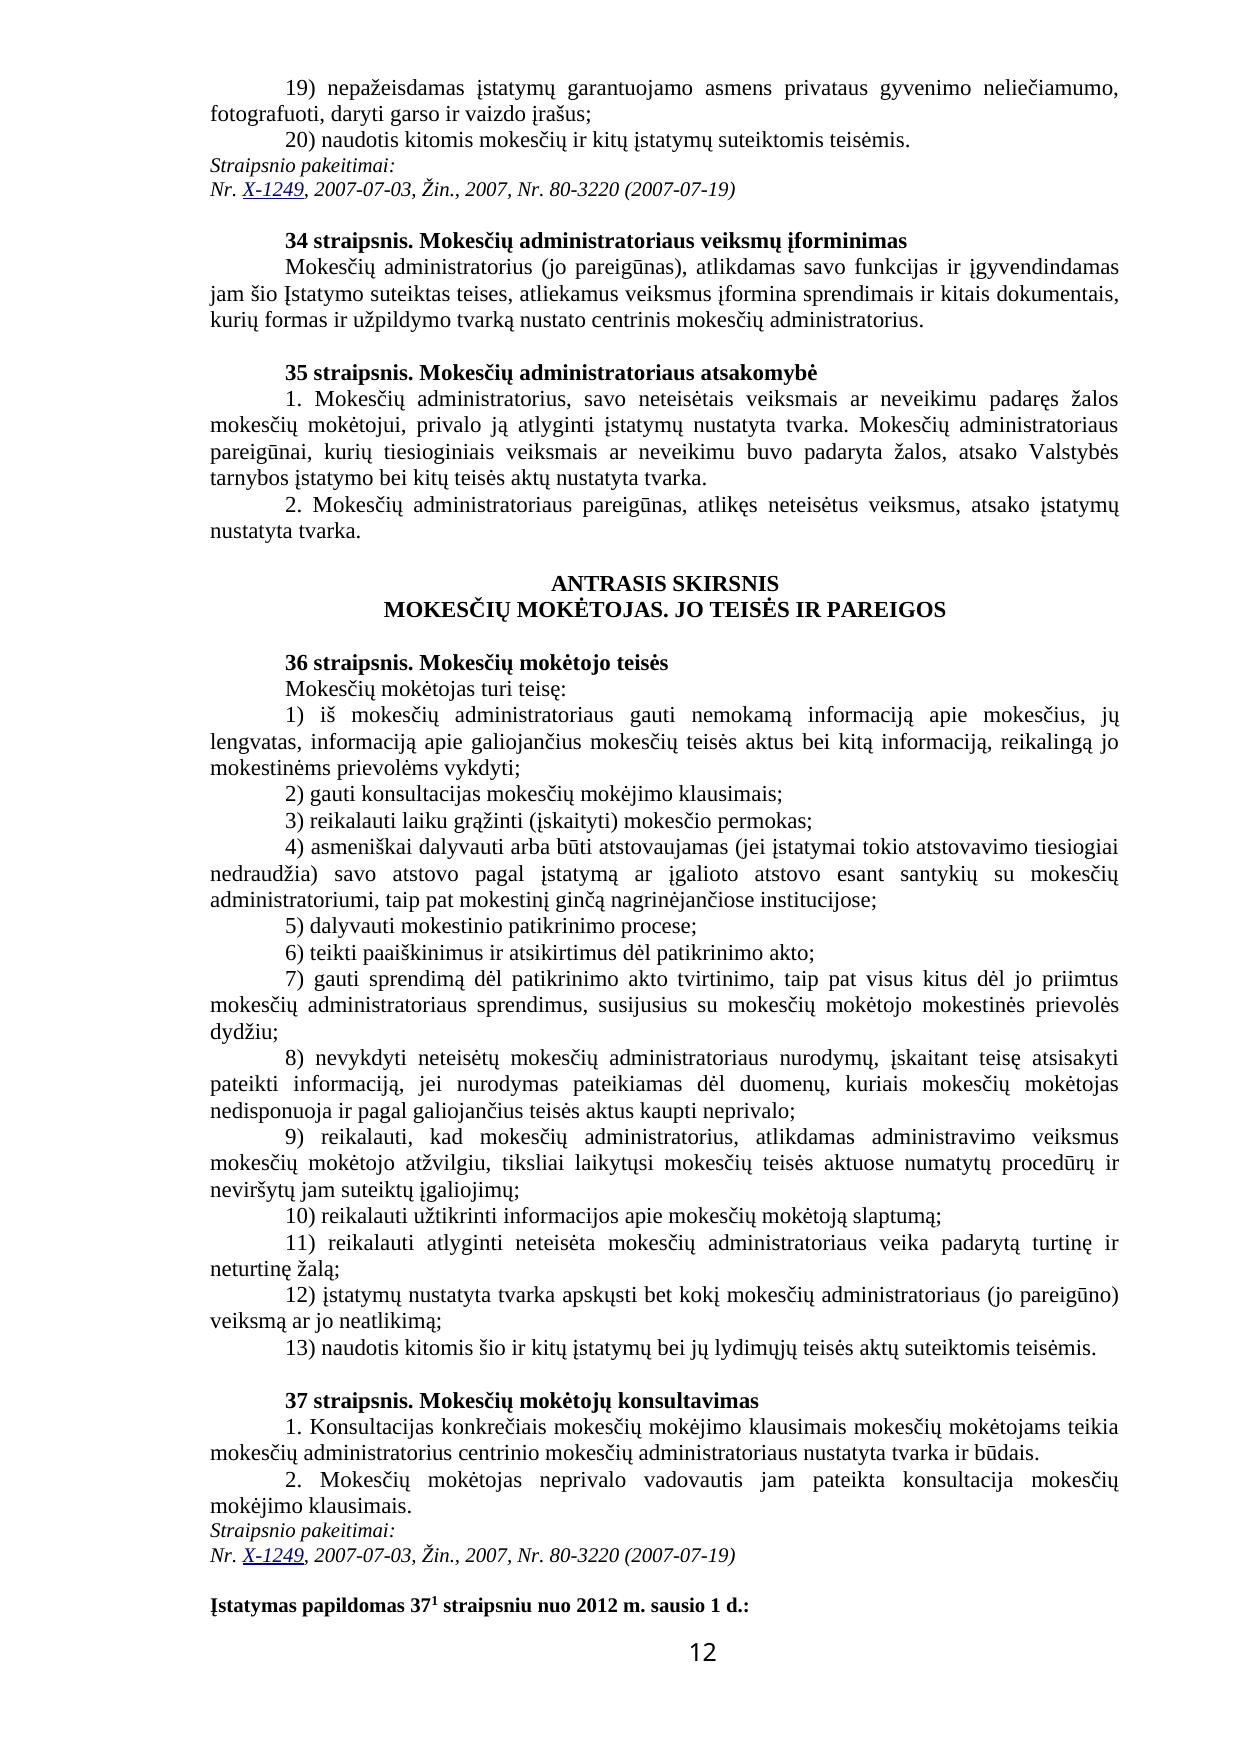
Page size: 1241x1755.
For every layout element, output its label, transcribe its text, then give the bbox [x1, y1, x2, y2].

text 7) gauti sprendimą dėl patikrinimo akto tvirtinimo, taip pat visus kitus dėl jo priimtus mokesčių administratoriaus sprendimus, susijusius su mokesčių mokėtojo mokestinės prievolės dydžiu; [210, 965, 1120, 1044]
text 13) naudotis kitomis šio ir kitų įstatymų bei jų lydimųjų teisės aktų suteiktomis teisėmis. [210, 1334, 1120, 1360]
text 2) gauti konsultacijas mokesčių mokėjimo klausimais; [210, 781, 1120, 807]
text 10) reikalauti užtikrinti informacijos apie mokesčių mokėtoją slaptumą; [210, 1202, 1120, 1228]
text 2. Mokesčių administratoriaus pareigūnas, atlikęs neteisėtus veiksmus, atsako įstatymų nustatyta tvarka. [210, 491, 1120, 543]
text 36 straipsnis. Mokesčių mokėtojo teisės [210, 649, 1120, 675]
text 35 straipsnis. Mokesčių administratoriaus atsakomybė [210, 359, 1120, 385]
text Mokesčių administratorius (jo pareigūnas), atlikdamas savo funkcijas ir įgyvendindamas jam šio Įstatymo suteiktas teises, atliekamus veiksmus įformina sprendimais ir kitais dokumentais, kurių formas ir užpildymo tvarką nustato centrinis mokesčių administratorius. [210, 253, 1120, 332]
text 34 straipsnis. Mokesčių administratoriaus veiksmų įforminimas [210, 227, 1120, 253]
text Nr. X-1249, 2007-07-03, Žin., 2007, Nr. 80-3220 (2007-07-19) [210, 1542, 1120, 1567]
text 1. Mokesčių administratorius, savo neteisėtais veiksmais ar neveikimu padaręs žalos mokesčių mokėtojui, privalo ją atlyginti įstatymų nustatyta tvarka. Mokesčių administratoriaus pareigūnai, kurių tiesioginiais veiksmais ar neveikimu buvo padaryta žalos, atsako Valstybės tarnybos įstatymo bei kitų teisės aktų nustatyta tvarka. [210, 385, 1120, 491]
text 3) reikalauti laiku grąžinti (įskaityti) mokesčio permokas; [210, 807, 1120, 833]
text 6) teikti paaiškinimus ir atsikirtimus dėl patikrinimo akto; [210, 939, 1120, 965]
text 11) reikalauti atlyginti neteisėta mokesčių administratoriaus veika padarytą turtinę ir neturtinę žalą; [210, 1228, 1120, 1281]
text Mokesčių mokėtojas turi teisę: [210, 675, 1120, 701]
subtitle ANTRASIS SKIRSNIS [210, 570, 1120, 596]
text 19) nepažeisdamas įstatymų garantuojamo asmens privataus gyvenimo neliečiamumo, fotografuoti, daryti garso ir vaizdo įrašus; [210, 73, 1120, 126]
text Straipsnio pakeitimai: [210, 1518, 1120, 1542]
text 4) asmeniškai dalyvauti arba būti atstovaujamas (jei įstatymai tokio atstovavimo tiesiogiai nedraudžia) savo atstovo pagal įstatymą ar įgalioto atstovo esant santykių su mokesčių administratoriumi, taip pat mokestinį ginčą nagrinėjančiose institucijose; [210, 833, 1120, 912]
text Straipsnio pakeitimai: [210, 153, 1120, 177]
text 2. Mokesčių mokėtojas neprivalo vadovautis jam pateikta konsultacija mokesčių mokėjimo klausimais. [210, 1466, 1120, 1518]
text Nr. X-1249, 2007-07-03, Žin., 2007, Nr. 80-3220 (2007-07-19) [210, 177, 1120, 201]
text 1) iš mokesčių administratoriaus gauti nemokamą informaciją apie mokesčius, jų lengvatas, informaciją apie galiojančius mokesčių teisės aktus bei kitą informaciją, reikalingą jo mokestinėms prievolėms vykdyti; [210, 701, 1120, 781]
text 1. Konsultacijas konkrečiais mokesčių mokėjimo klausimais mokesčių mokėtojams teikia mokesčių administratorius centrinio mokesčių administratoriaus nustatyta tvarka ir būdais. [210, 1413, 1120, 1466]
text 37 straipsnis. Mokesčių mokėtojų konsultavimas [210, 1387, 1120, 1413]
text 8) nevykdyti neteisėtų mokesčių administratoriaus nurodymų, įskaitant teisę atsisakyti pateikti informaciją, jei nurodymas pateikiamas dėl duomenų, kuriais mokesčių mokėtojas nedisponuoja ir pagal galiojančius teisės aktus kaupti neprivalo; [210, 1044, 1120, 1123]
text 9) reikalauti, kad mokesčių administratorius, atlikdamas administravimo veiksmus mokesčių mokėtojo atžvilgiu, tiksliai laikytųsi mokesčių teisės aktuose numatytų procedūrų ir neviršytų jam suteiktų įgaliojimų; [210, 1123, 1120, 1202]
subtitle MOKESČIŲ MOKĖTOJAS. JO TEISĖS IR PAREIGOS [210, 596, 1120, 622]
text Įstatymas papildomas 371 straipsniu nuo 2012 m. sausio 1 d.: [210, 1593, 1120, 1617]
text 12) įstatymų nustatyta tvarka apskųsti bet kokį mokesčių administratoriaus (jo pareigūno) veiksmą ar jo neatlikimą; [210, 1281, 1120, 1334]
text 20) naudotis kitomis mokesčių ir kitų įstatymų suteiktomis teisėmis. [210, 126, 1120, 153]
text 5) dalyvauti mokestinio patikrinimo procese; [210, 912, 1120, 939]
